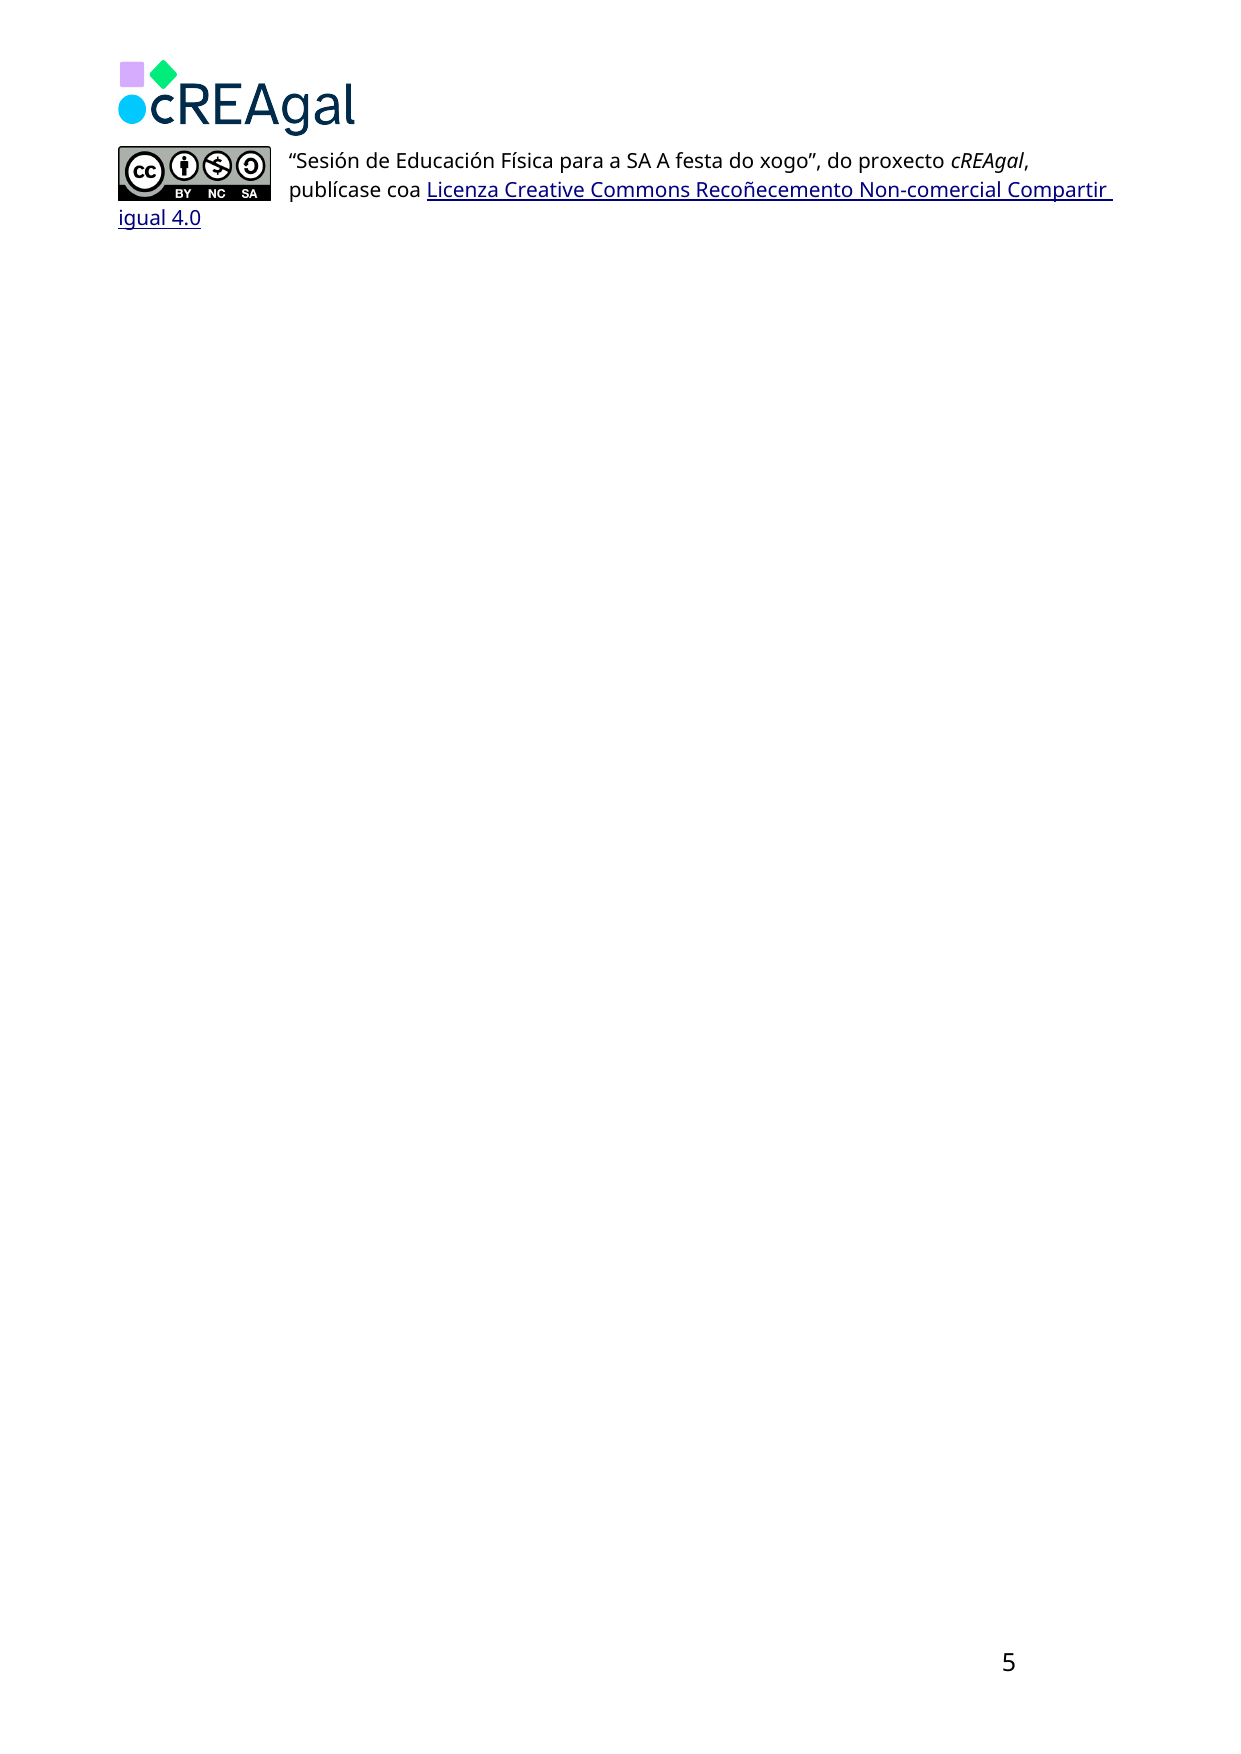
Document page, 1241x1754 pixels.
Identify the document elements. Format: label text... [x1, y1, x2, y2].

picture [118, 60, 355, 136]
picture [118, 146, 271, 201]
text “Sesión de Educación Física para a SA A festa do xogo”, do proxecto cREAgal, publícase coa Licenza Creative Commons Recoñecemento Non-comercial Compartir igual 4.0 [118, 147, 1122, 232]
